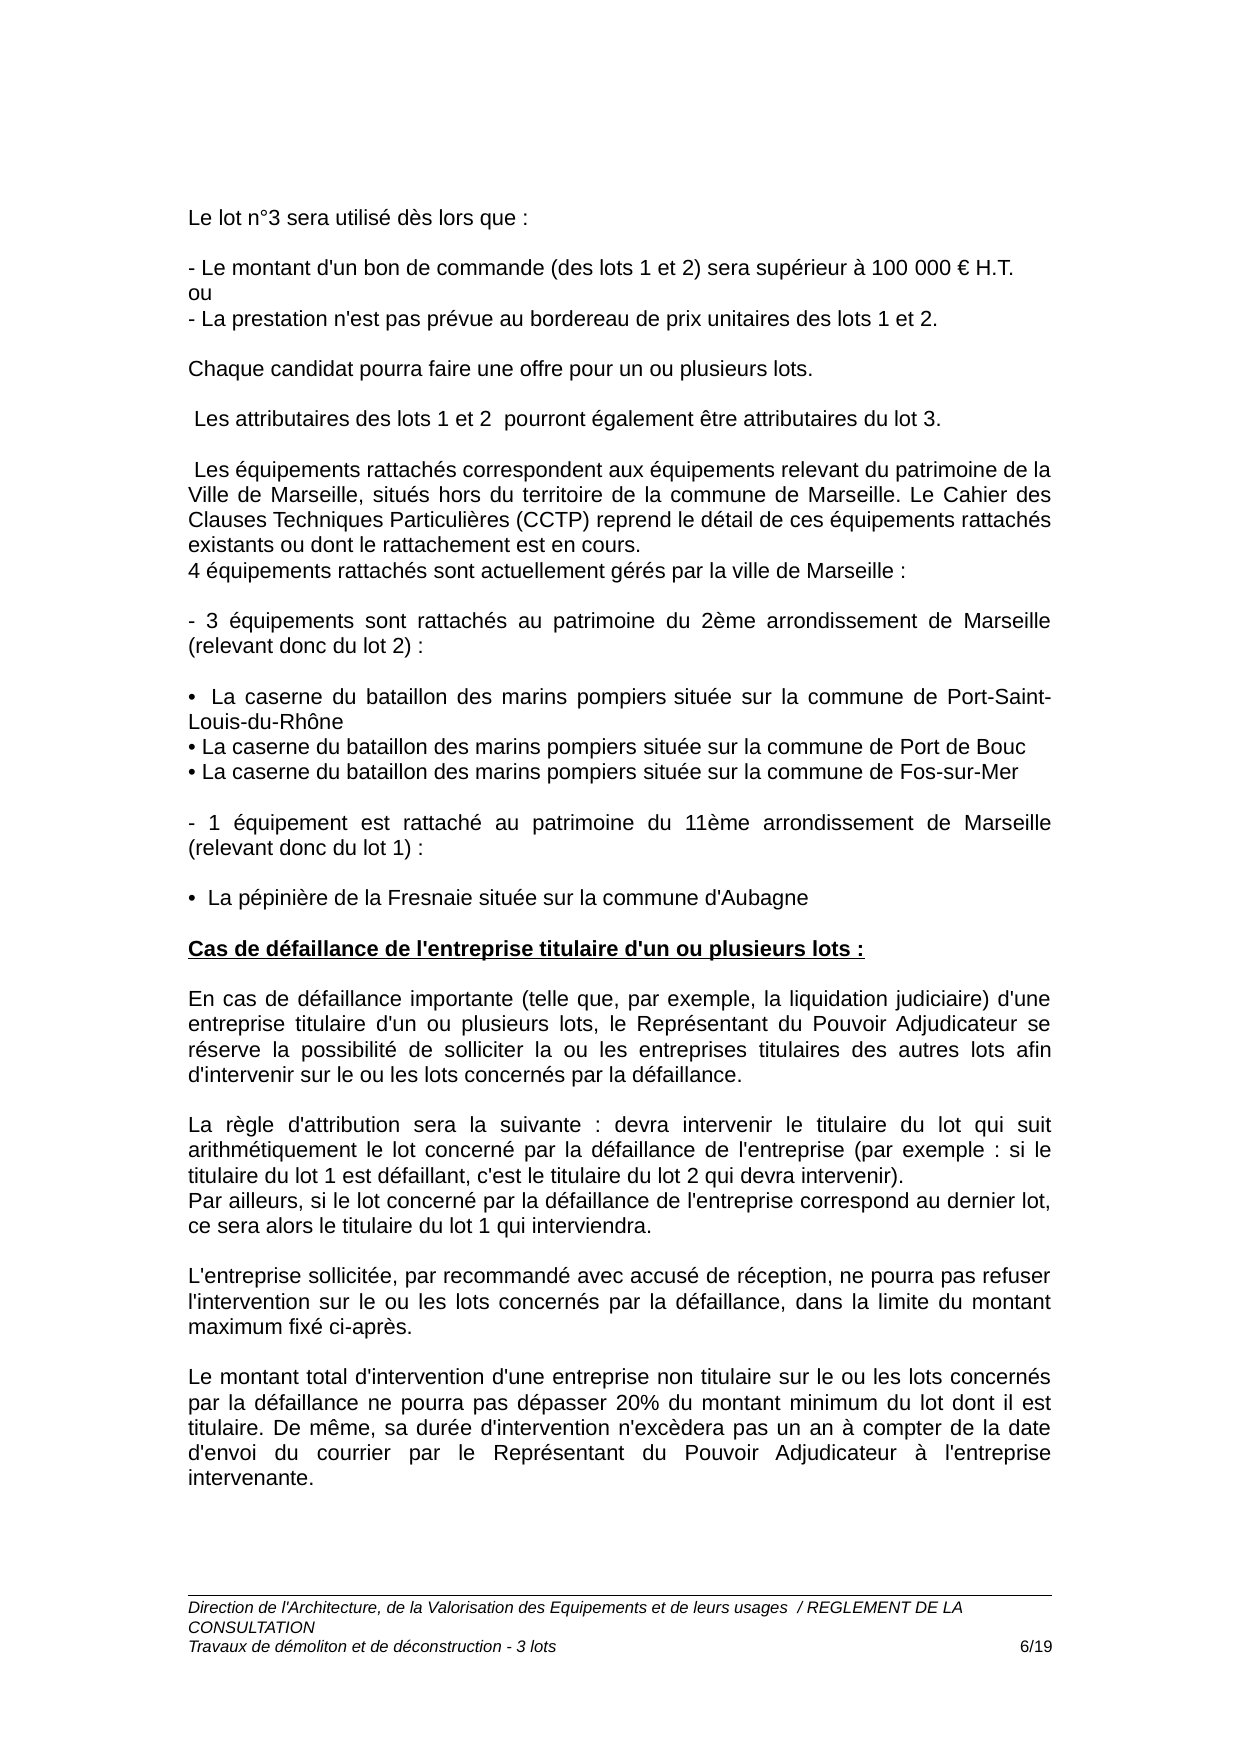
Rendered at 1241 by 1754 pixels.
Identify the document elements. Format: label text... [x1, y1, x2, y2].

text Le lot n°3 sera utilisé dès lors que : [188, 204, 1052, 230]
text Chaque candidat pourra faire une offre pour un ou plusieurs lots. [188, 356, 1052, 381]
list - Le montant d'un bon de commande (des lots 1 et 2) sera supérieur à 100 000 € H.T. [188, 255, 1052, 280]
text En cas de défaillance importante (telle que, par exemple, la liquidation judiciaire) d'une entreprise titulaire d'un ou plusieurs lots, le Représentant du Pouvoir Adjudicateur se réserve la possibilité de solliciter la ou les entreprises titulaires des autres lots afin d'intervenir sur le ou les lots concernés par la défaillance. [188, 986, 1052, 1087]
text Par ailleurs, si le lot concerné par la défaillance de l'entreprise correspond au dernier lot, ce sera alors le titulaire du lot 1 qui interviendra. [188, 1188, 1052, 1238]
list - La prestation n'est pas prévue au bordereau de prix unitaires des lots 1 et 2. [188, 305, 1052, 331]
text Les équipements rattachés correspondent aux équipements relevant du patrimoine de la Ville de Marseille, situés hors du territoire de la commune de Marseille. Le Cahier des Clauses Techniques Particulières (CCTP) reprend le détail de ces équipements rattachés existants ou dont le rattachement est en cours. [188, 457, 1052, 557]
text • La caserne du bataillon des marins pompiers située sur la commune de Fos-sur-Mer [188, 759, 1052, 784]
text Cas de défaillance de l'entreprise titulaire d'un ou plusieurs lots : [188, 936, 1052, 961]
text - 3 équipements sont rattachés au patrimoine du 2ème arrondissement de Marseille (relevant donc du lot 2) : [188, 608, 1052, 658]
text • La caserne du bataillon des marins pompiers située sur la commune de Port de Bouc [188, 734, 1052, 759]
text • La caserne du bataillon des marins pompiers située sur la commune de Port-Saint-Louis-du-Rhône [188, 683, 1052, 734]
text • La pépinière de la Fresnaie située sur la commune d'Aubagne [188, 885, 1052, 910]
text 4 équipements rattachés sont actuellement gérés par la ville de Marseille : [188, 557, 1052, 583]
text L'entreprise sollicitée, par recommandé avec accusé de réception, ne pourra pas refuser l'intervention sur le ou les lots concernés par la défaillance, dans la limite du montant maximum fixé ci-après. [188, 1263, 1052, 1339]
list ou [188, 280, 1052, 305]
text - 1 équipement est rattaché au patrimoine du 11ème arrondissement de Marseille (relevant donc du lot 1) : [188, 809, 1052, 860]
text La règle d'attribution sera la suivante : devra intervenir le titulaire du lot qui suit arithmétiquement le lot concerné par la défaillance de l'entreprise (par exemple : si le titulaire du lot 1 est défaillant, c'est le titulaire du lot 2 qui devra intervenir). [188, 1112, 1052, 1188]
text Les attributaires des lots 1 et 2 pourront également être attributaires du lot 3. [188, 406, 1052, 431]
text Le montant total d'intervention d'une entreprise non titulaire sur le ou les lots concernés par la défaillance ne pourra pas dépasser 20% du montant minimum du lot dont il est titulaire. De même, sa durée d'intervention n'excèdera pas un an à compter de la date d'envoi du courrier par le Représentant du Pouvoir Adjudicateur à l'entreprise intervenante. [188, 1364, 1052, 1490]
